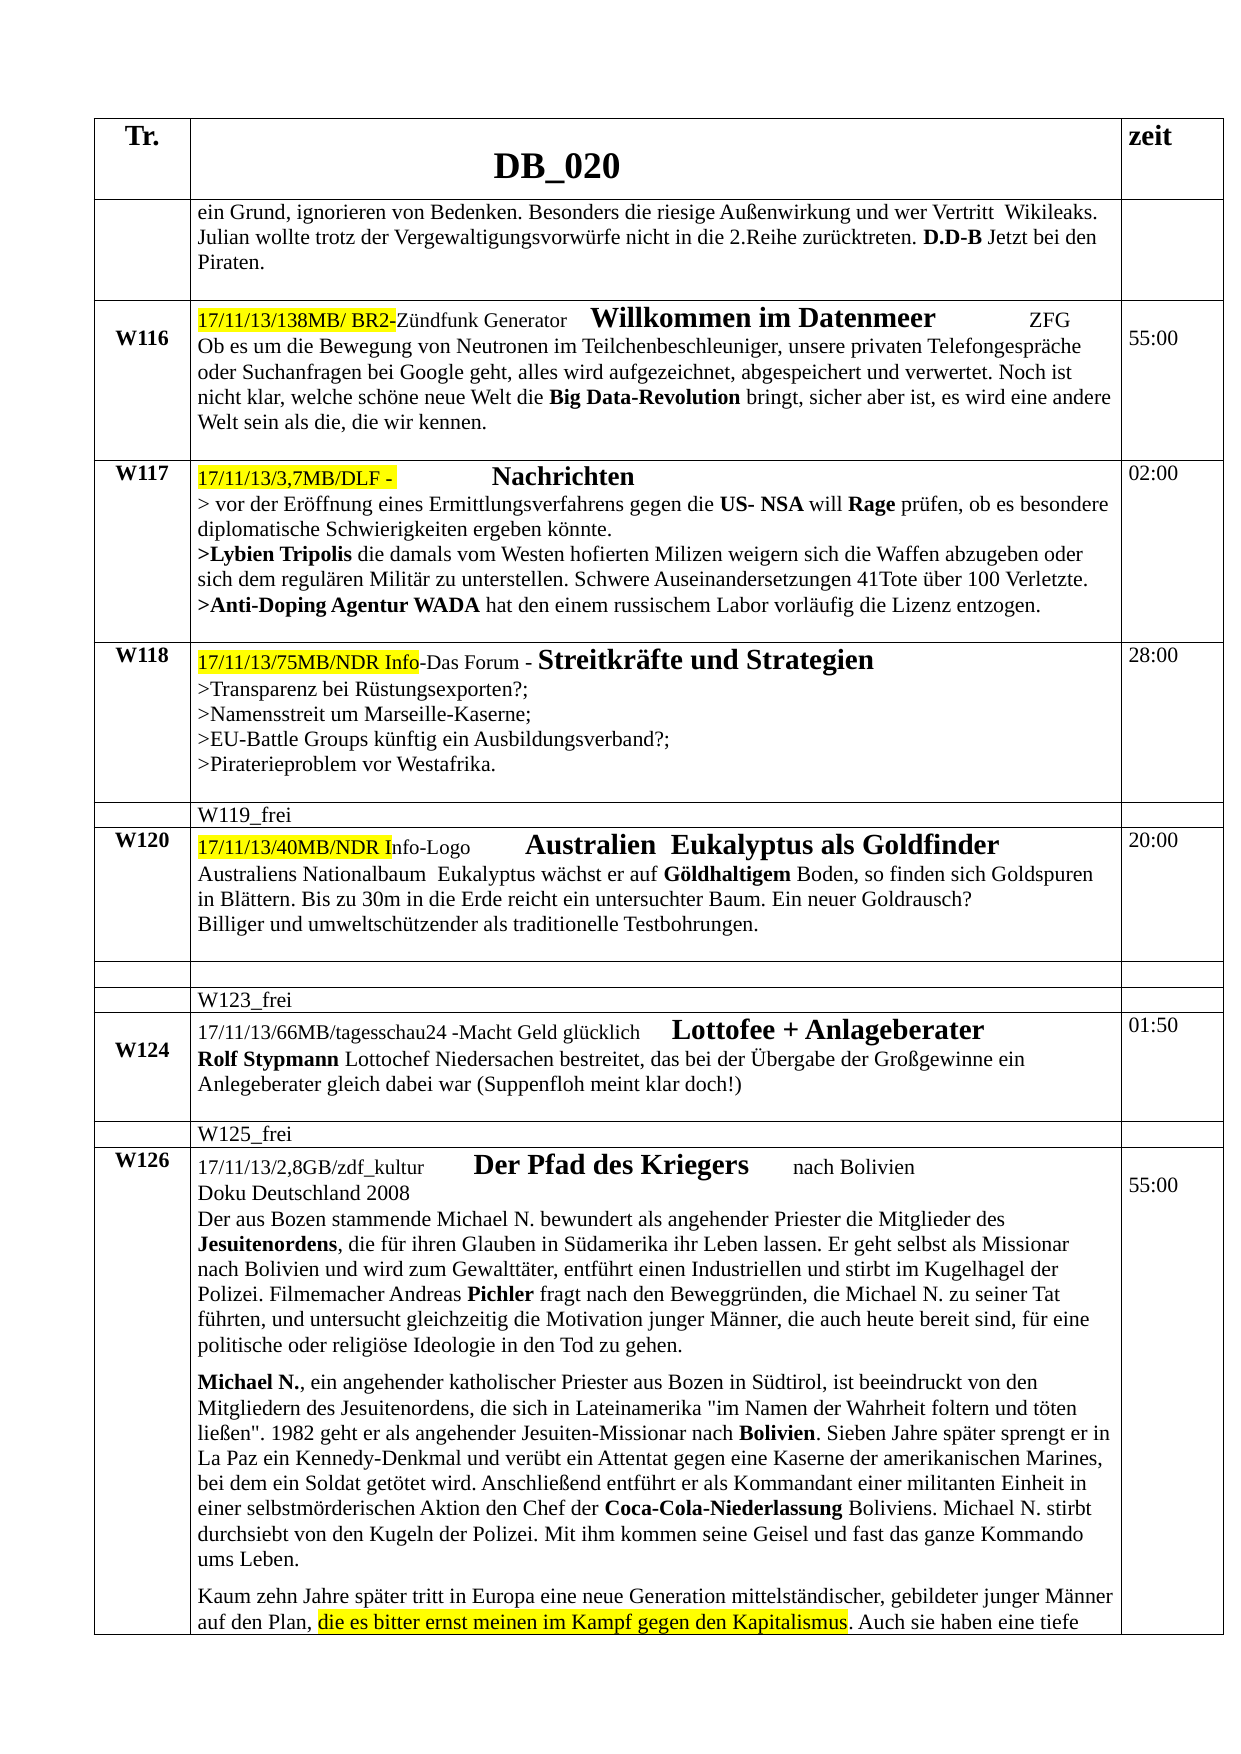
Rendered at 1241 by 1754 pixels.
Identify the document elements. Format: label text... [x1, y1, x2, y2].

table_cell ein Grund, ignorieren von Bedenken. Besonders die riesige Außenwirkung und wer Vertritt Wikileaks. Julian wollte trotz der Vergewaltigungsvorwürfe nicht in die 2.Reihe zurücktreten. D.D-B Jetzt bei den Piraten. [191, 200, 1121, 300]
table_cell W125_frei [191, 1122, 1121, 1147]
table_cell 17/11/13/66MB/tagesschau24 -Macht Geld glücklich Lottofee + Anlageberater Rolf Stypmann Lottochef Niedersachen bestreitet, das bei der Übergabe der Großgewinne ein Anlegeberater gleich dabei war (Suppenfloh meint klar doch!) [191, 1013, 1121, 1121]
table_cell W120 [95, 828, 190, 961]
table_cell [95, 988, 190, 1012]
table_cell W123_frei [191, 988, 1121, 1012]
table_cell [1122, 200, 1223, 300]
table_cell W116 [95, 301, 190, 459]
table_cell 01:50 [1122, 1013, 1223, 1121]
table_cell 17/11/13/2,8GB/zdf_kultur Der Pfad des Kriegers nach Bolivien Doku Deutschland 2008 Der aus Bozen stammende Michael N. bewundert als angehender Priester die Mitglieder des Jesuitenordens, die für ihren Glauben in Südamerika ihr Leben lassen. Er geht selbst als Missionar nach Bolivien und wird zum Gewalttäter, entführt einen Industriellen und stirbt im Kugelhagel der Polizei. Filmemacher Andreas Pichler fragt nach den Beweggründen, die Michael N. zu seiner Tat führten, und untersucht gleichzeitig die Motivation junger Männer, die auch heute bereit sind, für eine politische oder religiöse Ideologie in den Tod zu gehen. Michael N., ein angehender katholischer Priester aus Bozen in Südtirol, ist beeindruckt von den Mitgliedern des Jesuitenordens, die sich in Lateinamerika "im Namen der Wahrheit foltern und töten ließen". 1982 geht er als angehender Jesuiten-Missionar nach Bolivien. Sieben Jahre später sprengt er in La Paz ein Kennedy-Denkmal und verübt ein Attentat gegen eine Kaserne der amerikanischen Marines, bei dem ein Soldat getötet wird. Anschließend entführt er als Kommandant einer militanten Einheit in einer selbstmörderischen Aktion den Chef der Coca-Cola-Niederlassung Boliviens. Michael N. stirbt durchsiebt von den Kugeln der Polizei. Mit ihm kommen seine Geisel und fast das ganze Kommando ums Leben. Kaum zehn Jahre später tritt in Europa eine neue Generation mittelständischer, gebildeter junger Männer auf den Plan, die es bitter ernst meinen im Kampf gegen den Kapitalismus. Auch sie haben eine tiefe [191, 1148, 1121, 1634]
table_cell W126 [95, 1148, 190, 1634]
table_cell W117 [95, 461, 190, 642]
table_cell 17/11/13/40MB/NDR Info-Logo Australien Eukalyptus als Goldfinder Australiens Nationalbaum Eukalyptus wächst er auf Göldhaltigem Boden, so finden sich Goldspuren in Blättern. Bis zu 30m in die Erde reicht ein untersuchter Baum. Ein neuer Goldrausch? Billiger und umweltschützender als traditionelle Testbohrungen. [191, 828, 1121, 961]
table_cell [95, 962, 190, 987]
table_cell W124 [95, 1013, 190, 1121]
table_cell 17/11/13/3,7MB/DLF - Nachrichten > vor der Eröffnung eines Ermittlungsverfahrens gegen die US- NSA will Rage prüfen, ob es besondere diplomatische Schwierigkeiten ergeben könnte. >Lybien Tripolis die damals vom Westen hofierten Milizen weigern sich die Waffen abzugeben oder sich dem regulären Militär zu unterstellen. Schwere Auseinandersetzungen 41Tote über 100 Verletzte. >Anti-Doping Agentur WADA hat den einem russischem Labor vorläufig die Lizenz entzogen. [191, 461, 1121, 642]
table_cell [1122, 988, 1223, 1012]
table_header zeit [1122, 119, 1223, 199]
table_header Tr. [95, 119, 190, 199]
table_cell [191, 962, 1121, 987]
table_cell [1122, 803, 1223, 827]
table_cell [95, 1122, 190, 1147]
table_cell 55:00 [1122, 1148, 1223, 1634]
table_cell W119_frei [191, 803, 1121, 827]
table_cell 17/11/13/138MB/ BR2-Zündfunk Generator Willkommen im Datenmeer ZFG Ob es um die Bewegung von Neutronen im Teilchenbeschleuniger, unsere privaten Telefongespräche oder Suchanfragen bei Google geht, alles wird aufgezeichnet, abgespeichert und verwertet. Noch ist nicht klar, welche schöne neue Welt die Big Data-Revolution bringt, sicher aber ist, es wird eine andere Welt sein als die, die wir kennen. [191, 301, 1121, 459]
table_cell 20:00 [1122, 828, 1223, 961]
table_cell [95, 200, 190, 300]
table_cell [1122, 1122, 1223, 1147]
table_cell 02:00 [1122, 461, 1223, 642]
table_cell 28:00 [1122, 643, 1223, 802]
table_cell [95, 803, 190, 827]
table_cell W118 [95, 643, 190, 802]
table_header DB_020 [191, 119, 1121, 199]
table_cell 17/11/13/75MB/NDR Info-Das Forum - Streitkräfte und Strategien >Transparenz bei Rüstungsexporten?; >Namensstreit um Marseille-Kaserne; >EU-Battle Groups künftig ein Ausbildungsverband?; >Piraterieproblem vor Westafrika. [191, 643, 1121, 802]
table_cell 55:00 [1122, 301, 1223, 459]
table_cell [1122, 962, 1223, 987]
